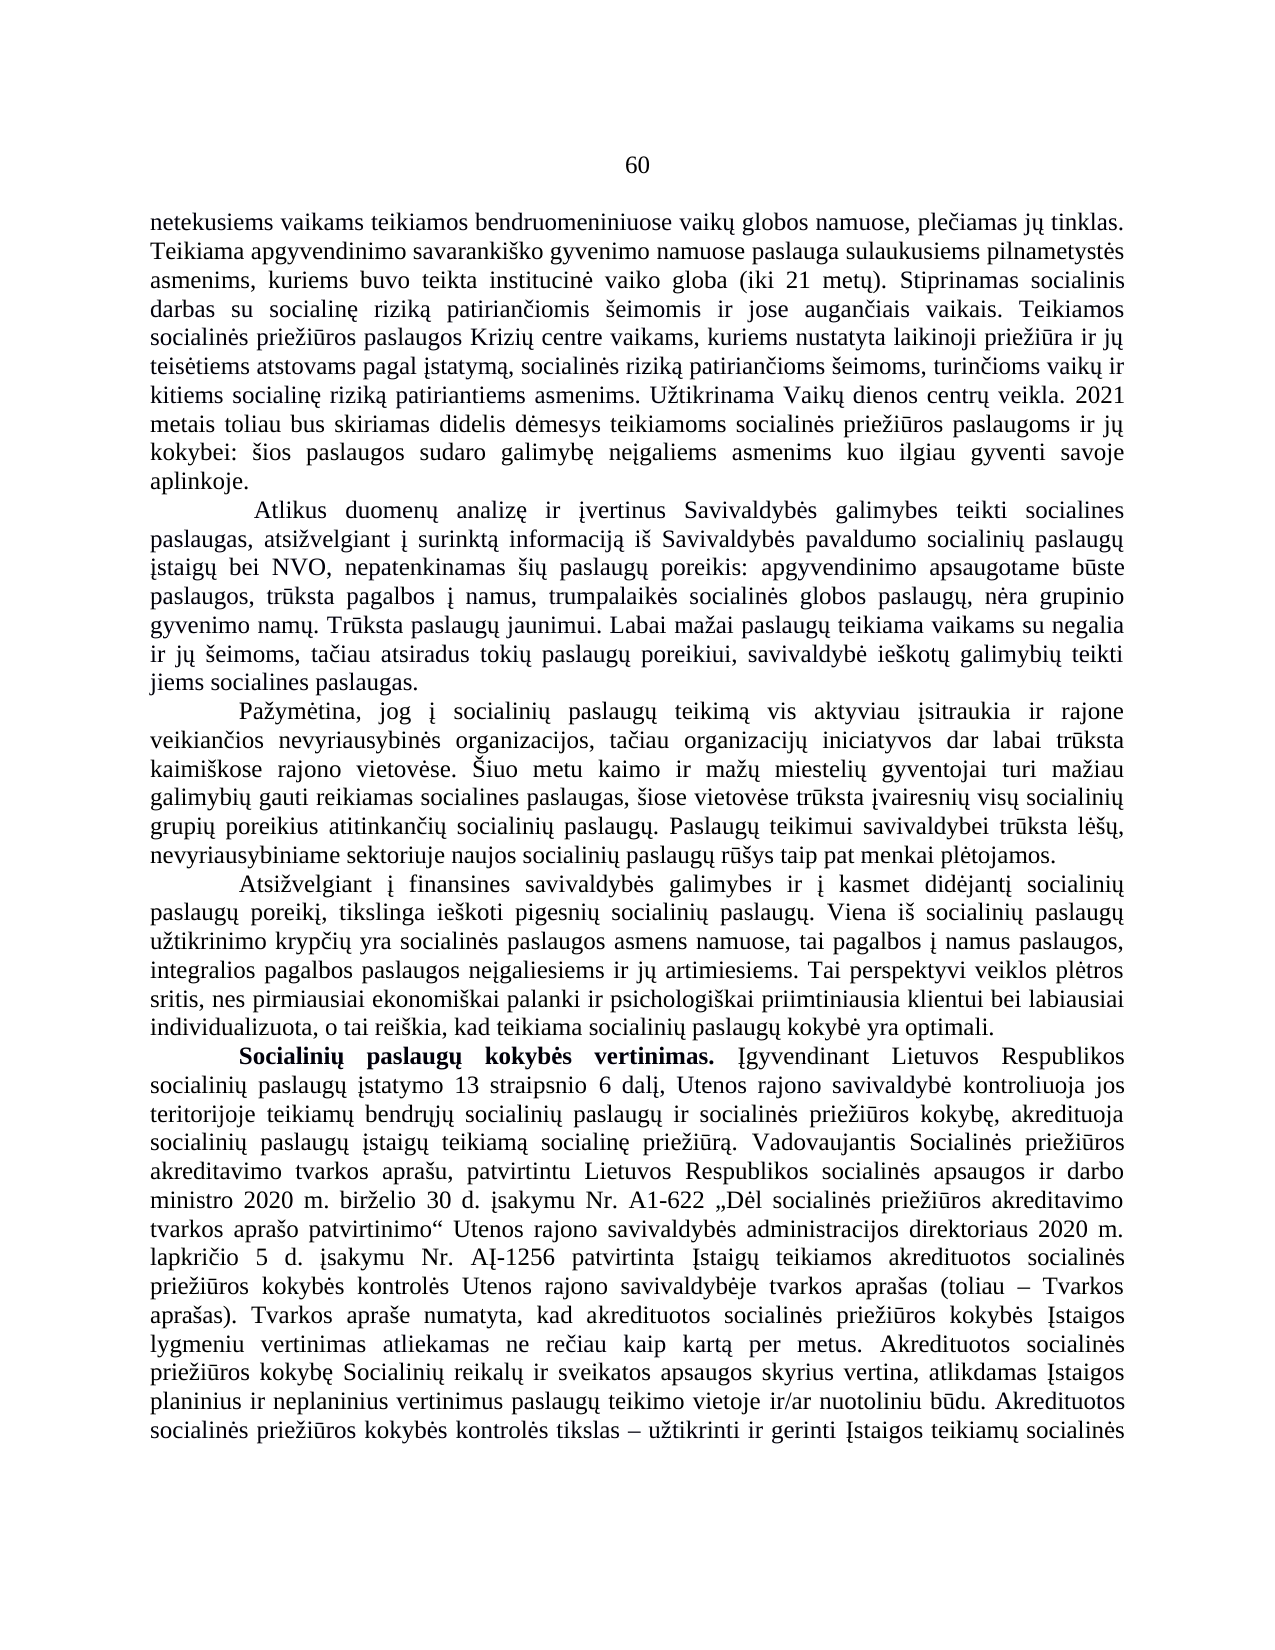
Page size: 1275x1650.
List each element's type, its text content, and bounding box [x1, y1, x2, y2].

text Socialinių paslaugų kokybės vertinimas. Įgyvendinant Lietuvos Respublikos socialinių paslaugų įstatymo 13 straipsnio 6 dalį, Utenos rajono savivaldybė kontroliuoja jos teritorijoje teikiamų bendrųjų socialinių paslaugų ir socialinės priežiūros kokybę, akredituoja socialinių paslaugų įstaigų teikiamą socialinę priežiūrą. Vadovaujantis Socialinės priežiūros akreditavimo tvarkos aprašu, patvirtintu Lietuvos Respublikos socialinės apsaugos ir darbo ministro 2020 m. birželio 30 d. įsakymu Nr. A1-622 „Dėl socialinės priežiūros akreditavimo tvarkos aprašo patvirtinimo“ Utenos rajono savivaldybės administracijos direktoriaus 2020 m. lapkričio 5 d. įsakymu Nr. AĮ-1256 patvirtinta Įstaigų teikiamos akredituotos socialinės priežiūros kokybės kontrolės Utenos rajono savivaldybėje tvarkos aprašas (toliau – Tvarkos aprašas). Tvarkos apraše numatyta, kad akredituotos socialinės priežiūros kokybės Įstaigos lygmeniu vertinimas atliekamas ne rečiau kaip kartą per metus. Akredituotos socialinės priežiūros kokybę Socialinių reikalų ir sveikatos apsaugos skyrius vertina, atlikdamas Įstaigos planinius ir neplaninius vertinimus paslaugų teikimo vietoje ir/ar nuotoliniu būdu. Akredituotos socialinės priežiūros kokybės kontrolės tikslas – užtikrinti ir gerinti Įstaigos teikiamų socialinės [150, 1041, 1125, 1444]
text Atlikus duomenų analizę ir įvertinus Savivaldybės galimybes teikti socialines paslaugas, atsižvelgiant į surinktą informaciją iš Savivaldybės pavaldumo socialinių paslaugų įstaigų bei NVO, nepatenkinamas šių paslaugų poreikis: apgyvendinimo apsaugotame būste paslaugos, trūksta pagalbos į namus, trumpalaikės socialinės globos paslaugų, nėra grupinio gyvenimo namų. Trūksta paslaugų jaunimui. Labai mažai paslaugų teikiama vaikams su negalia ir jų šeimoms, tačiau atsiradus tokių paslaugų poreikiui, savivaldybė ieškotų galimybių teikti jiems socialines paslaugas. [150, 495, 1125, 696]
text Atsižvelgiant į finansines savivaldybės galimybes ir į kasmet didėjantį socialinių paslaugų poreikį, tikslinga ieškoti pigesnių socialinių paslaugų. Viena iš socialinių paslaugų užtikrinimo krypčių yra socialinės paslaugos asmens namuose, tai pagalbos į namus paslaugos, integralios pagalbos paslaugos neįgaliesiems ir jų artimiesiems. Tai perspektyvi veiklos plėtros sritis, nes pirmiausiai ekonomiškai palanki ir psichologiškai priimtiniausia klientui bei labiausiai individualizuota, o tai reiškia, kad teikiama socialinių paslaugų kokybė yra optimali. [150, 869, 1125, 1041]
text netekusiems vaikams teikiamos bendruomeniniuose vaikų globos namuose, plečiamas jų tinklas. Teikiama apgyvendinimo savarankiško gyvenimo namuose paslauga sulaukusiems pilnametystės asmenims, kuriems buvo teikta institucinė vaiko globa (iki 21 metų). Stiprinamas socialinis darbas su socialinę riziką patiriančiomis šeimomis ir jose augančiais vaikais. Teikiamos socialinės priežiūros paslaugos Krizių centre vaikams, kuriems nustatyta laikinoji priežiūra ir jų teisėtiems atstovams pagal įstatymą, socialinės riziką patiriančioms šeimoms, turinčioms vaikų ir kitiems socialinę riziką patiriantiems asmenims. Užtikrinama Vaikų dienos centrų veikla. 2021 metais toliau bus skiriamas didelis dėmesys teikiamoms socialinės priežiūros paslaugoms ir jų kokybei: šios paslaugos sudaro galimybę neįgaliems asmenims kuo ilgiau gyventi savoje aplinkoje. [150, 207, 1125, 495]
text Pažymėtina, jog į socialinių paslaugų teikimą vis aktyviau įsitraukia ir rajone veikiančios nevyriausybinės organizacijos, tačiau organizacijų iniciatyvos dar labai trūksta kaimiškose rajono vietovėse. Šiuo metu kaimo ir mažų miestelių gyventojai turi mažiau galimybių gauti reikiamas socialines paslaugas, šiose vietovėse trūksta įvairesnių visų socialinių grupių poreikius atitinkančių socialinių paslaugų. Paslaugų teikimui savivaldybei trūksta lėšų, nevyriausybiniame sektoriuje naujos socialinių paslaugų rūšys taip pat menkai plėtojamos. [150, 696, 1125, 869]
